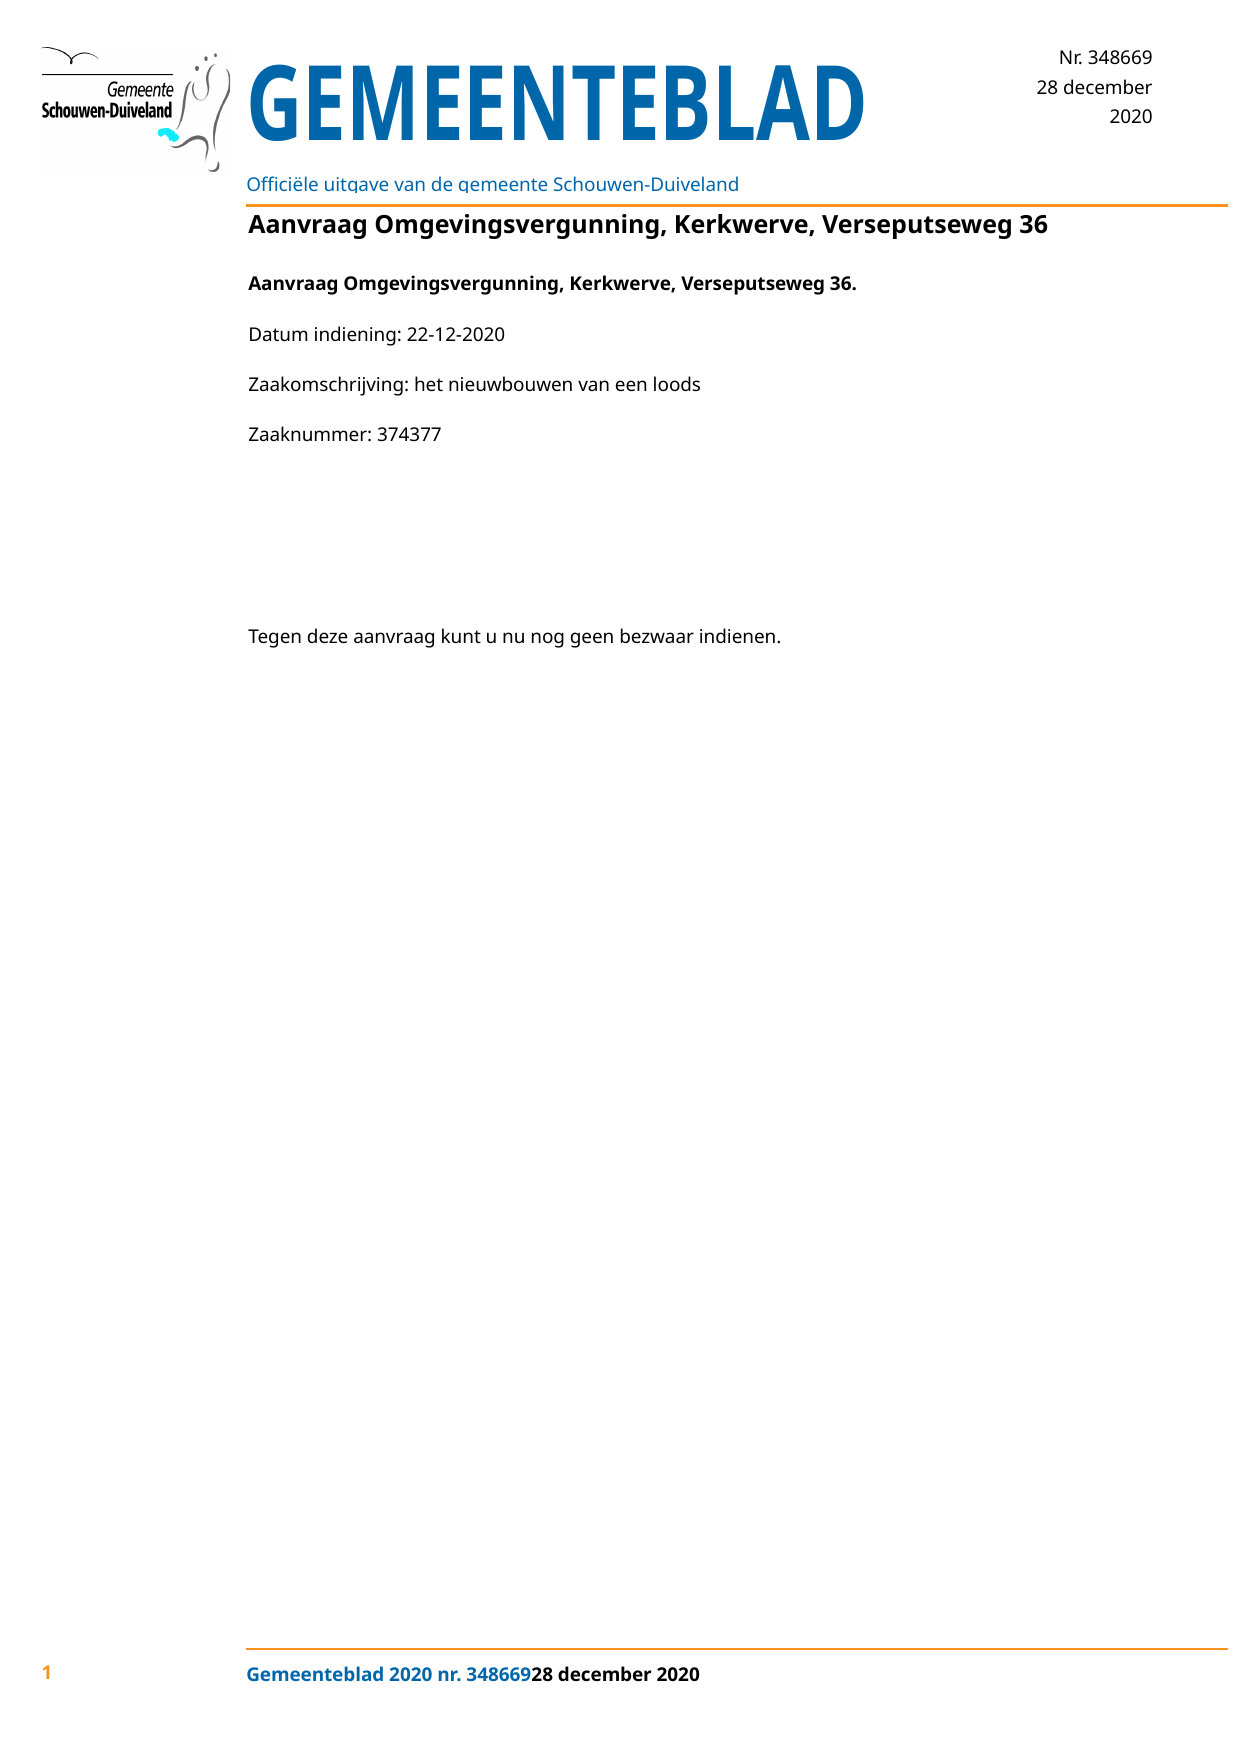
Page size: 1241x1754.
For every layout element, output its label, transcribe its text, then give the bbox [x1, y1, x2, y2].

text Zaakomschrijving: het nieuwbouwen van een loods [248, 371, 1152, 397]
picture [41, 47, 231, 172]
text Datum indiening: 22-12-2020 [248, 321, 1152, 346]
text Tegen deze aanvraag kunt u nu nog geen bezwaar indienen. [248, 623, 1152, 649]
text Aanvraag Omgevingsvergunning, Kerkwerve, Verseputseweg 36 [248, 207, 1152, 241]
text Aanvraag Omgevingsvergunning, Kerkwerve, Verseputseweg 36. [248, 270, 1152, 296]
text Zaaknummer: 374377 [248, 422, 1152, 447]
